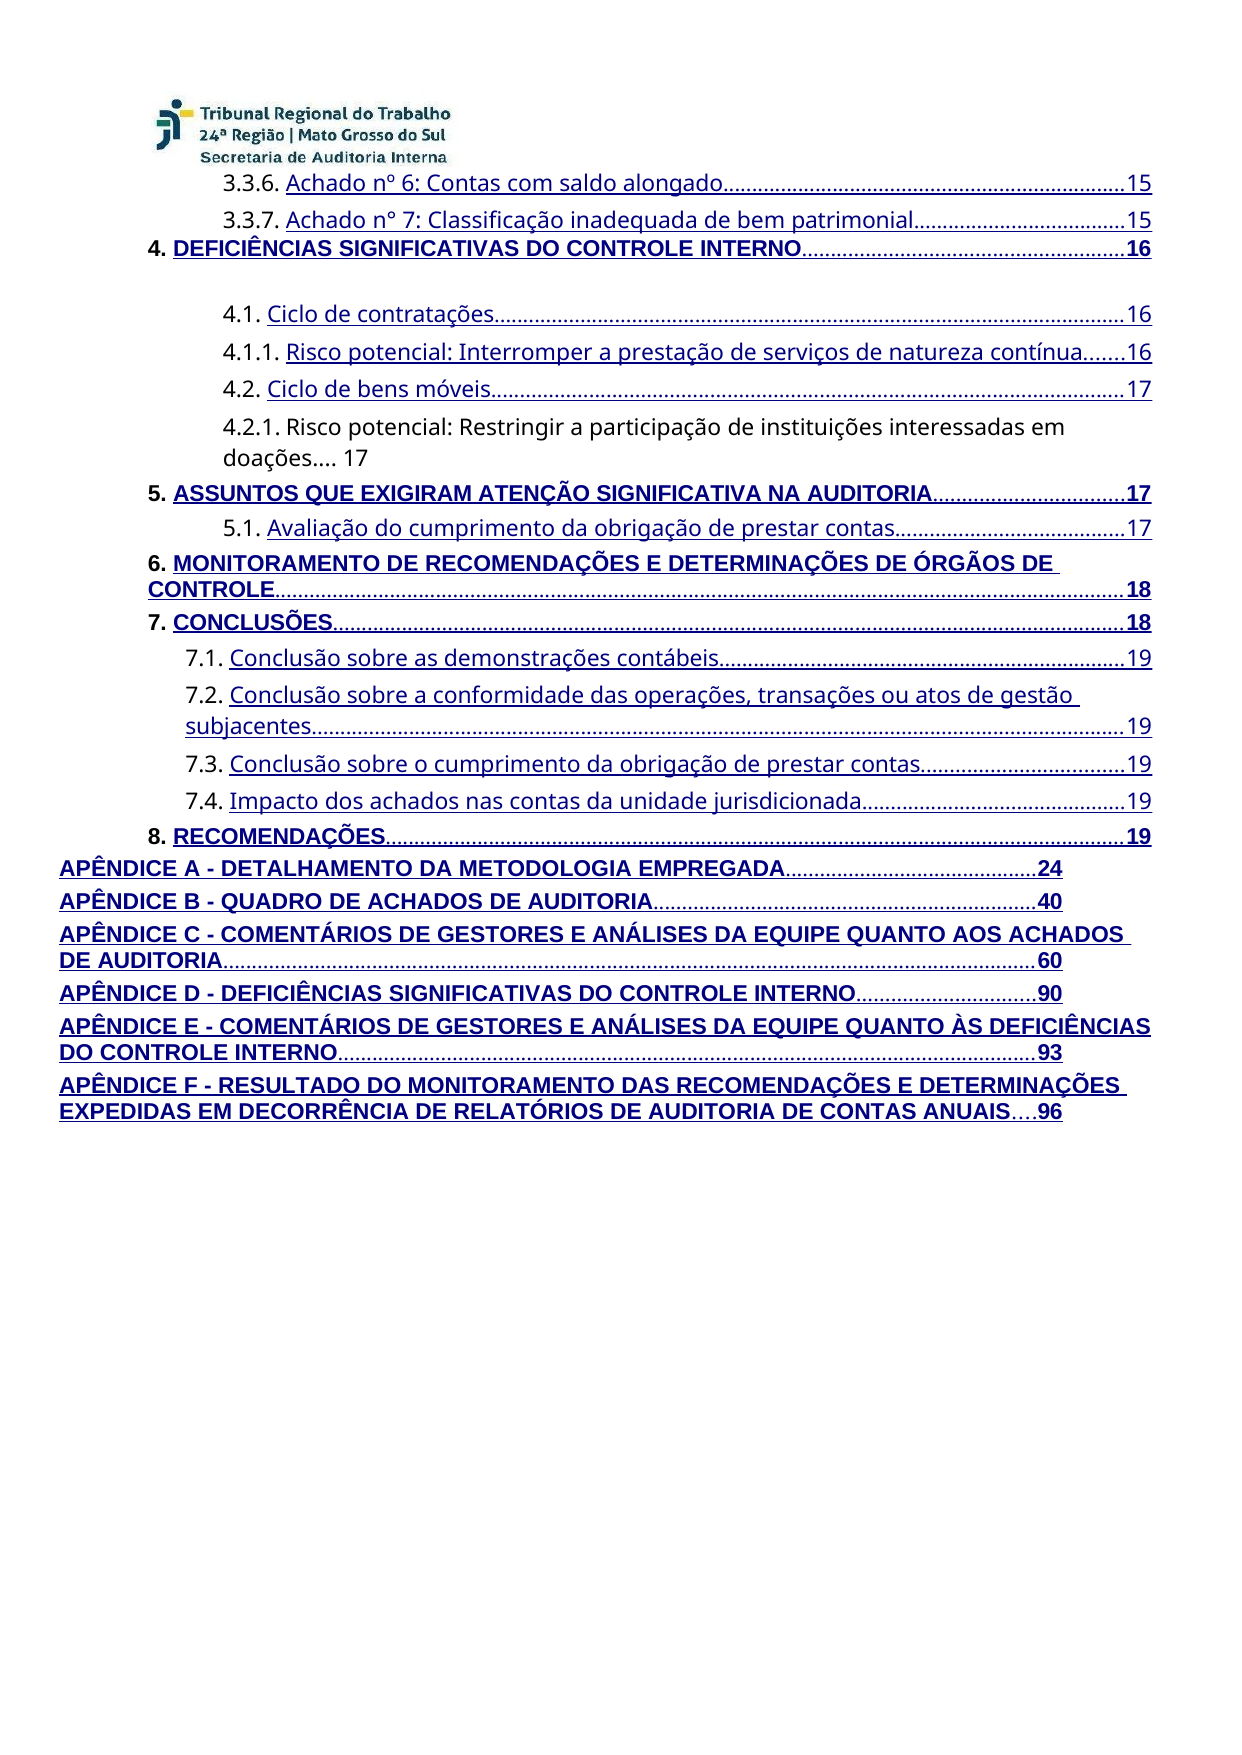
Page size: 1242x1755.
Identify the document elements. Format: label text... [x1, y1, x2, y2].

list Conclusão sobre o cumprimento da obrigação de prestar contas 19 [185, 748, 1183, 779]
list Achado nº 6: Contas com saldo alongado 15 [223, 167, 1183, 198]
list Avaliação do cumprimento da obrigação de prestar contas 17 [223, 512, 1183, 543]
list Ciclo de contratações 16 [223, 298, 1183, 329]
list MONITORAMENTO DE RECOMENDAÇÕES E DETERMINAÇÕES DE ÓRGÃOS DE CONTROLE 18 [148, 550, 1152, 599]
text APÊNDICE B - QUADRO DE ACHADOS DE AUDITORIA 40 [59, 888, 1183, 914]
list RECOMENDAÇÕES 19 [148, 823, 1183, 849]
text APÊNDICE A - DETALHAMENTO DA METODOLOGIA EMPREGADA 24 [59, 855, 1183, 882]
list Ciclo de bens móveis 17 [223, 373, 1183, 404]
text APÊNDICE C - COMENTÁRIOS DE GESTORES E ANÁLISES DA EQUIPE QUANTO AOS ACHADOS DE AUDITORIA 60 [59, 921, 1152, 974]
list ASSUNTOS QUE EXIGIRAM ATENÇÃO SIGNIFICATIVA NA AUDITORIA 17 [148, 479, 1183, 506]
list DEFICIÊNCIAS SIGNIFICATIVAS DO CONTROLE INTERNO 16 [148, 235, 1183, 262]
text APÊNDICE E - COMENTÁRIOS DE GESTORES E ANÁLISES DA EQUIPE QUANTO ÀS DEFICIÊNCIAS DO CONTROLE INTERNO 93 [59, 1013, 1152, 1065]
list Impacto dos achados nas contas da unidade jurisdicionada 19 [185, 785, 1183, 816]
text APÊNDICE F - RESULTADO DO MONITORAMENTO DAS RECOMENDAÇÕES E DETERMINAÇÕES EXPEDIDAS EM DECORRÊNCIA DE RELATÓRIOS DE AUDITORIA DE CONTAS ANUAIS 96 [59, 1072, 1152, 1124]
list Achado n° 7: Classificação inadequada de bem patrimonial 15 [223, 204, 1183, 235]
list Conclusão sobre a conformidade das operações, transações ou atos de gestão subjacentes 19 [185, 679, 1152, 737]
list Risco potencial: Restringir a participação de instituições interessadas em doações.... 17 [223, 411, 1146, 473]
list Risco potencial: Interromper a prestação de serviços de natureza contínua 16 [223, 336, 1183, 367]
list CONCLUSÕES 18 [148, 609, 1183, 635]
list Conclusão sobre as demonstrações contábeis 19 [185, 641, 1183, 673]
text APÊNDICE D - DEFICIÊNCIAS SIGNIFICATIVAS DO CONTROLE INTERNO 90 [59, 980, 1183, 1006]
